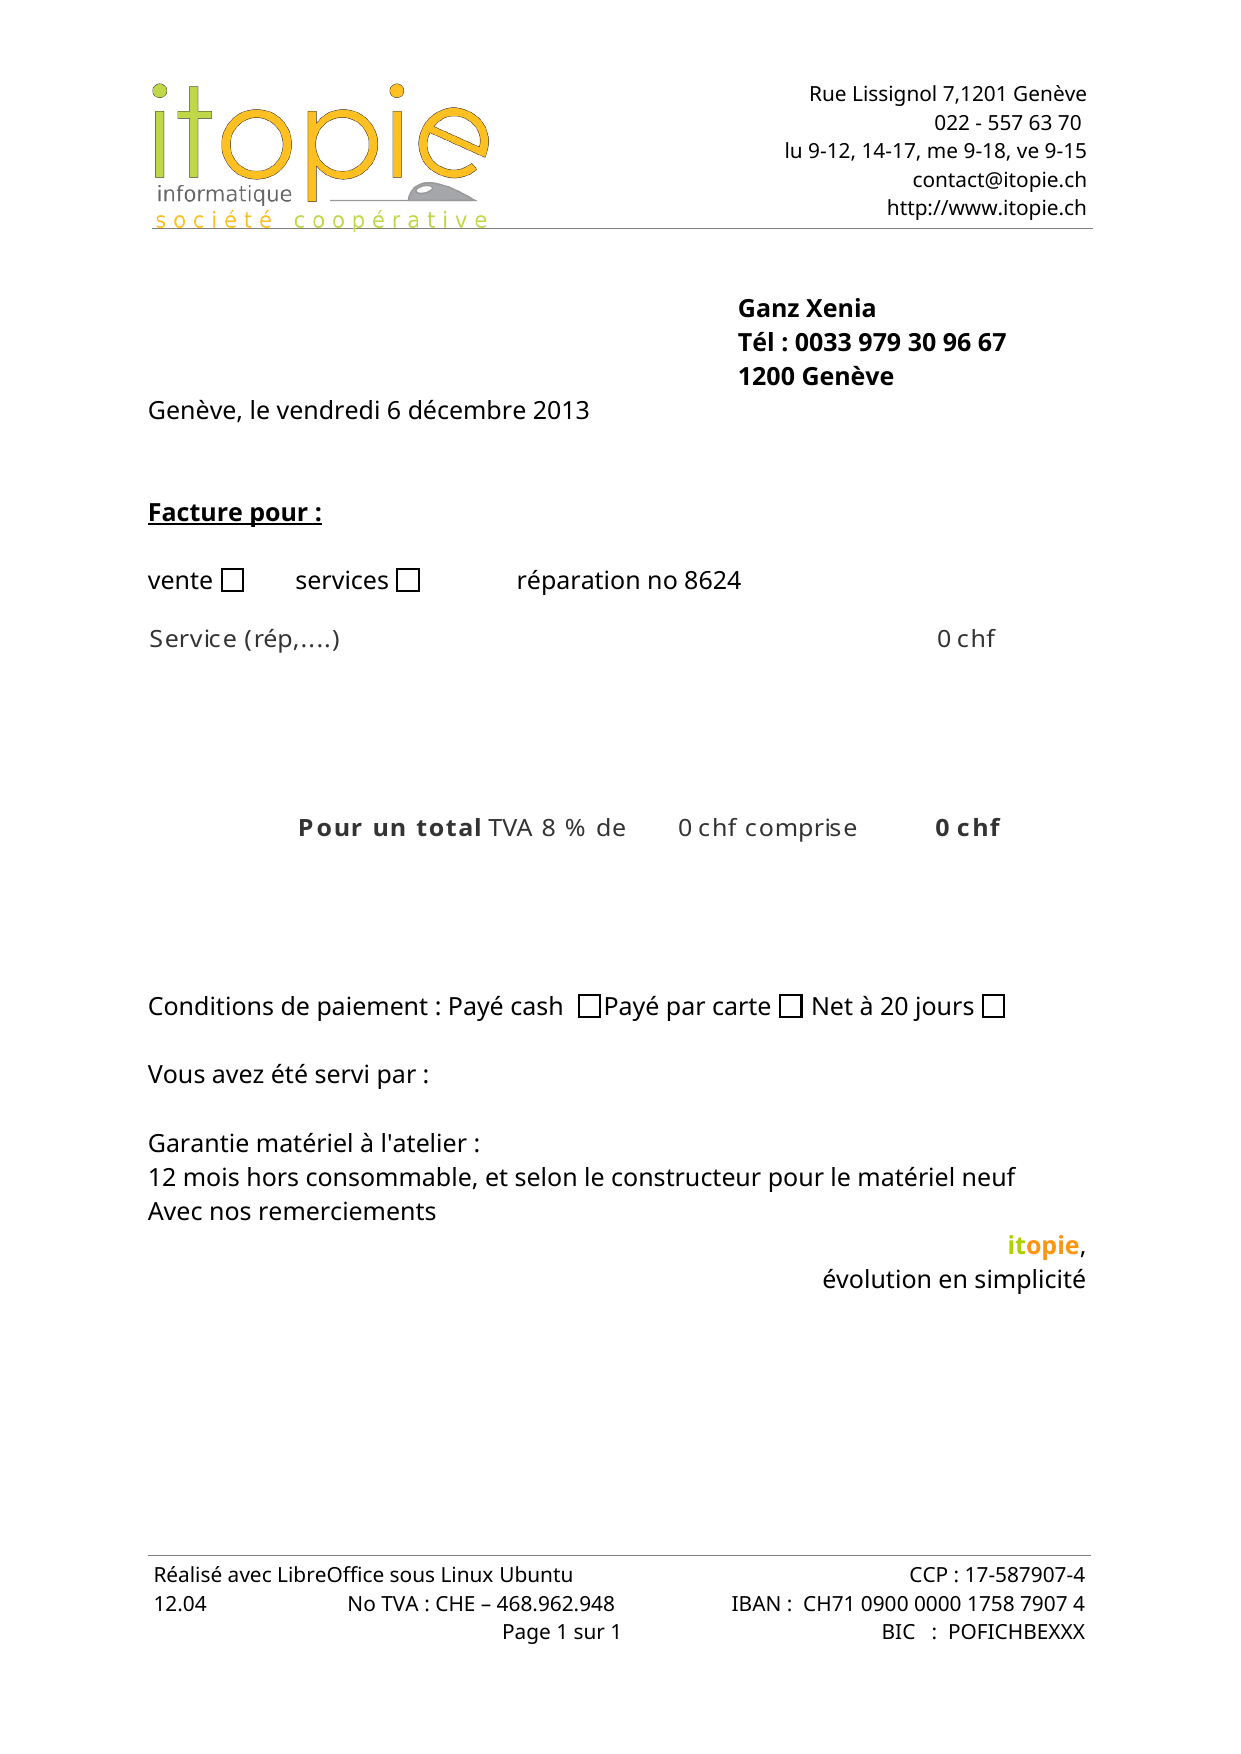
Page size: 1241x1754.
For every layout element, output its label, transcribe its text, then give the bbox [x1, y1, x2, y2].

picture [138, 72, 500, 244]
text Avec nos remerciements [148, 1193, 1093, 1227]
text 1200 Genève [148, 358, 1093, 392]
text vente services réparation no 8624 [148, 563, 1093, 597]
text Facture pour : [148, 495, 1093, 529]
text Vous avez été servi par : [148, 1057, 1093, 1091]
text Conditions de paiement : Payé cash Payé par carte Net à 20 jours [148, 989, 1093, 1023]
text Tél : 0033 979 30 96 67 [148, 324, 1093, 358]
text 12 mois hors consommable, et selon le constructeur pour le matériel neuf [148, 1159, 1093, 1193]
text Ganz Xenia [148, 290, 1093, 324]
text Garantie matériel à l'atelier : [148, 1125, 1093, 1159]
text évolution en simplicité [148, 1262, 1093, 1296]
text Genève, le vendredi 6 décembre 2013 [148, 392, 1093, 427]
text itopie, [148, 1227, 1093, 1262]
